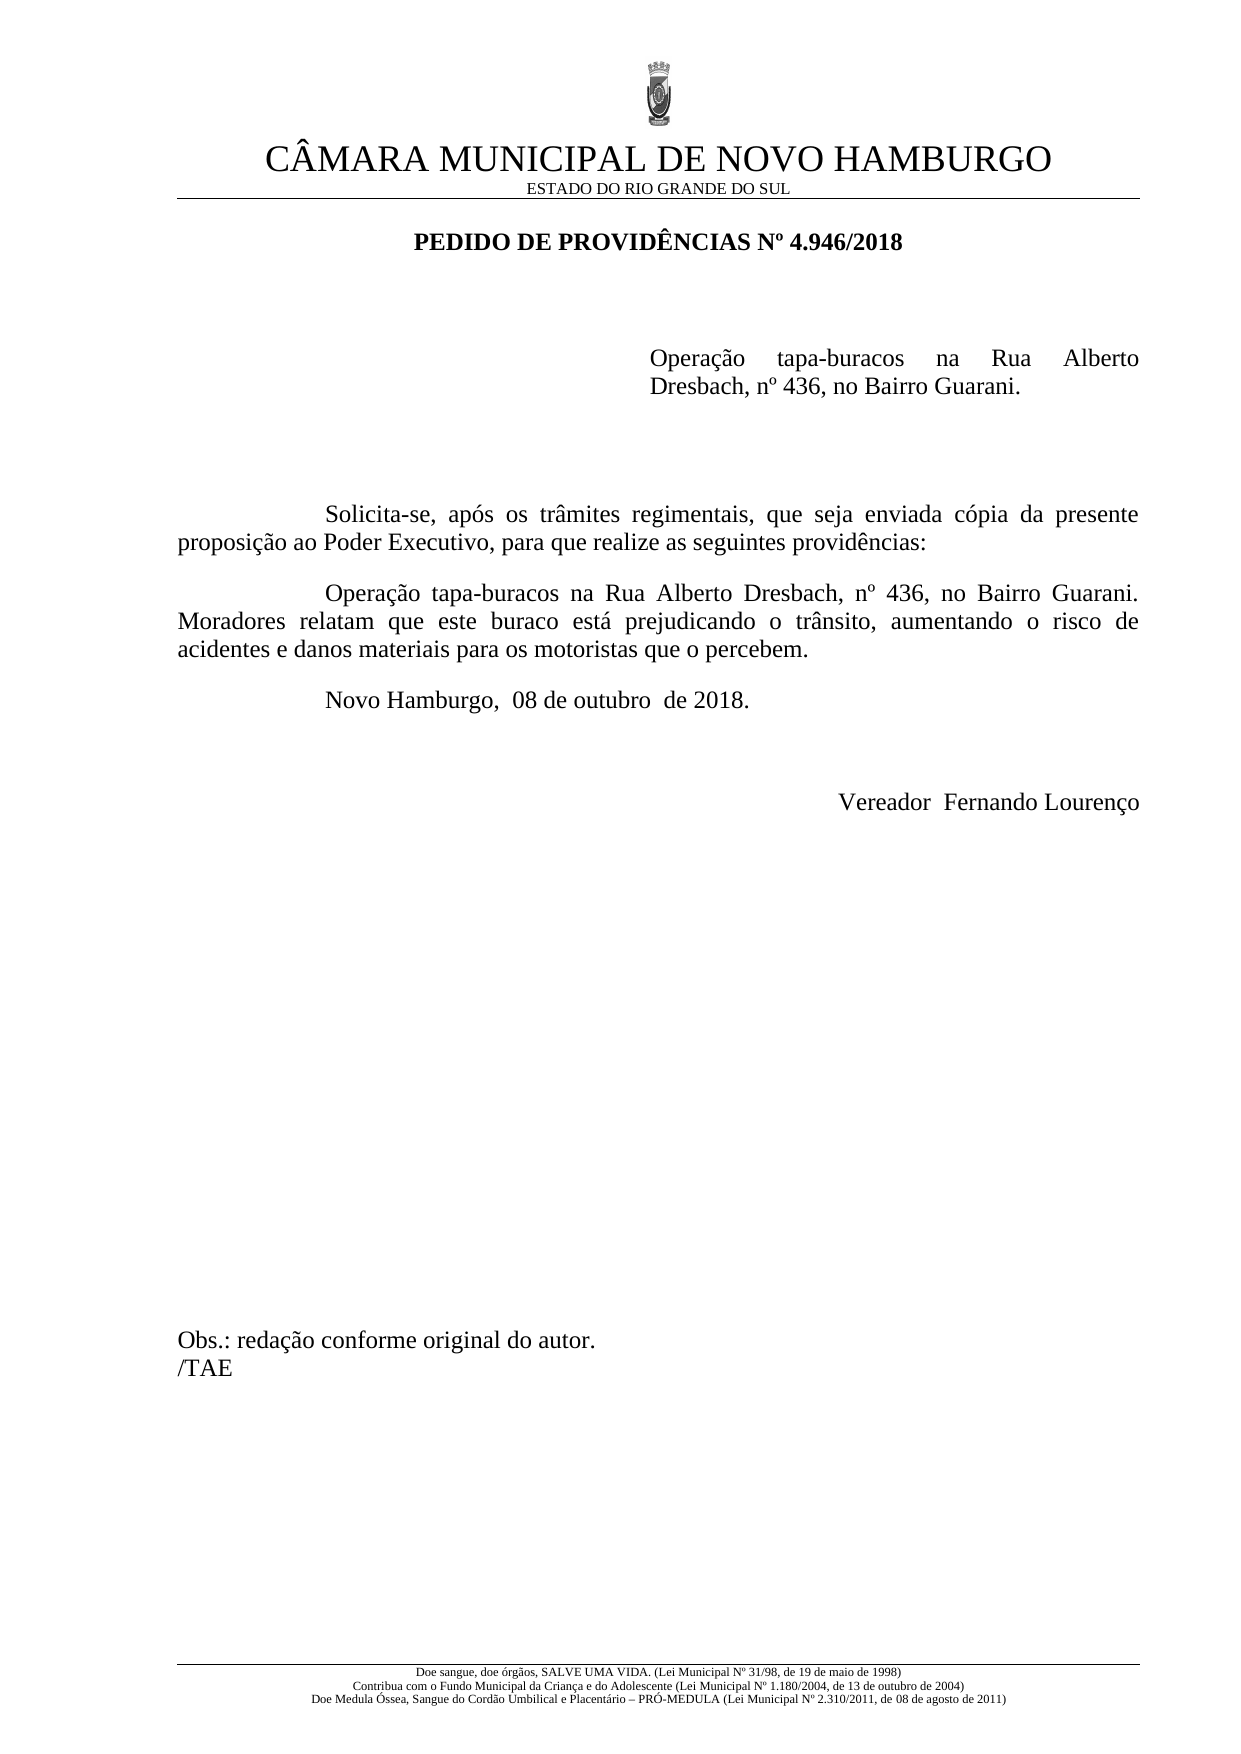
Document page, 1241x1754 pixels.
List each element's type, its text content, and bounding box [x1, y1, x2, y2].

text Novo Hamburgo, 08 de outubro de 2018. [177, 686, 1140, 714]
text Operação tapa-buracos na Rua Alberto Dresbach, nº 436, no Bairro Guarani. [649, 344, 1140, 400]
text /TAE [177, 1354, 1140, 1382]
text PEDIDO DE PROVIDÊNCIAS Nº 4.946/2018 [177, 228, 1140, 256]
text Operação tapa-buracos na Rua Alberto Dresbach, nº 436, no Bairro Guarani. Moradores relatam que este buraco está prejudicando o trânsito, aumentando o risco de acidentes e danos materiais para os motoristas que o percebem. [177, 579, 1140, 662]
text Obs.: redação conforme original do autor. [177, 1327, 1140, 1354]
text Vereador Fernando Lourenço [177, 788, 1140, 816]
text Solicita-se, após os trâmites regimentais, que seja enviada cópia da presente proposição ao Poder Executivo, para que realize as seguintes providências: [177, 500, 1140, 556]
